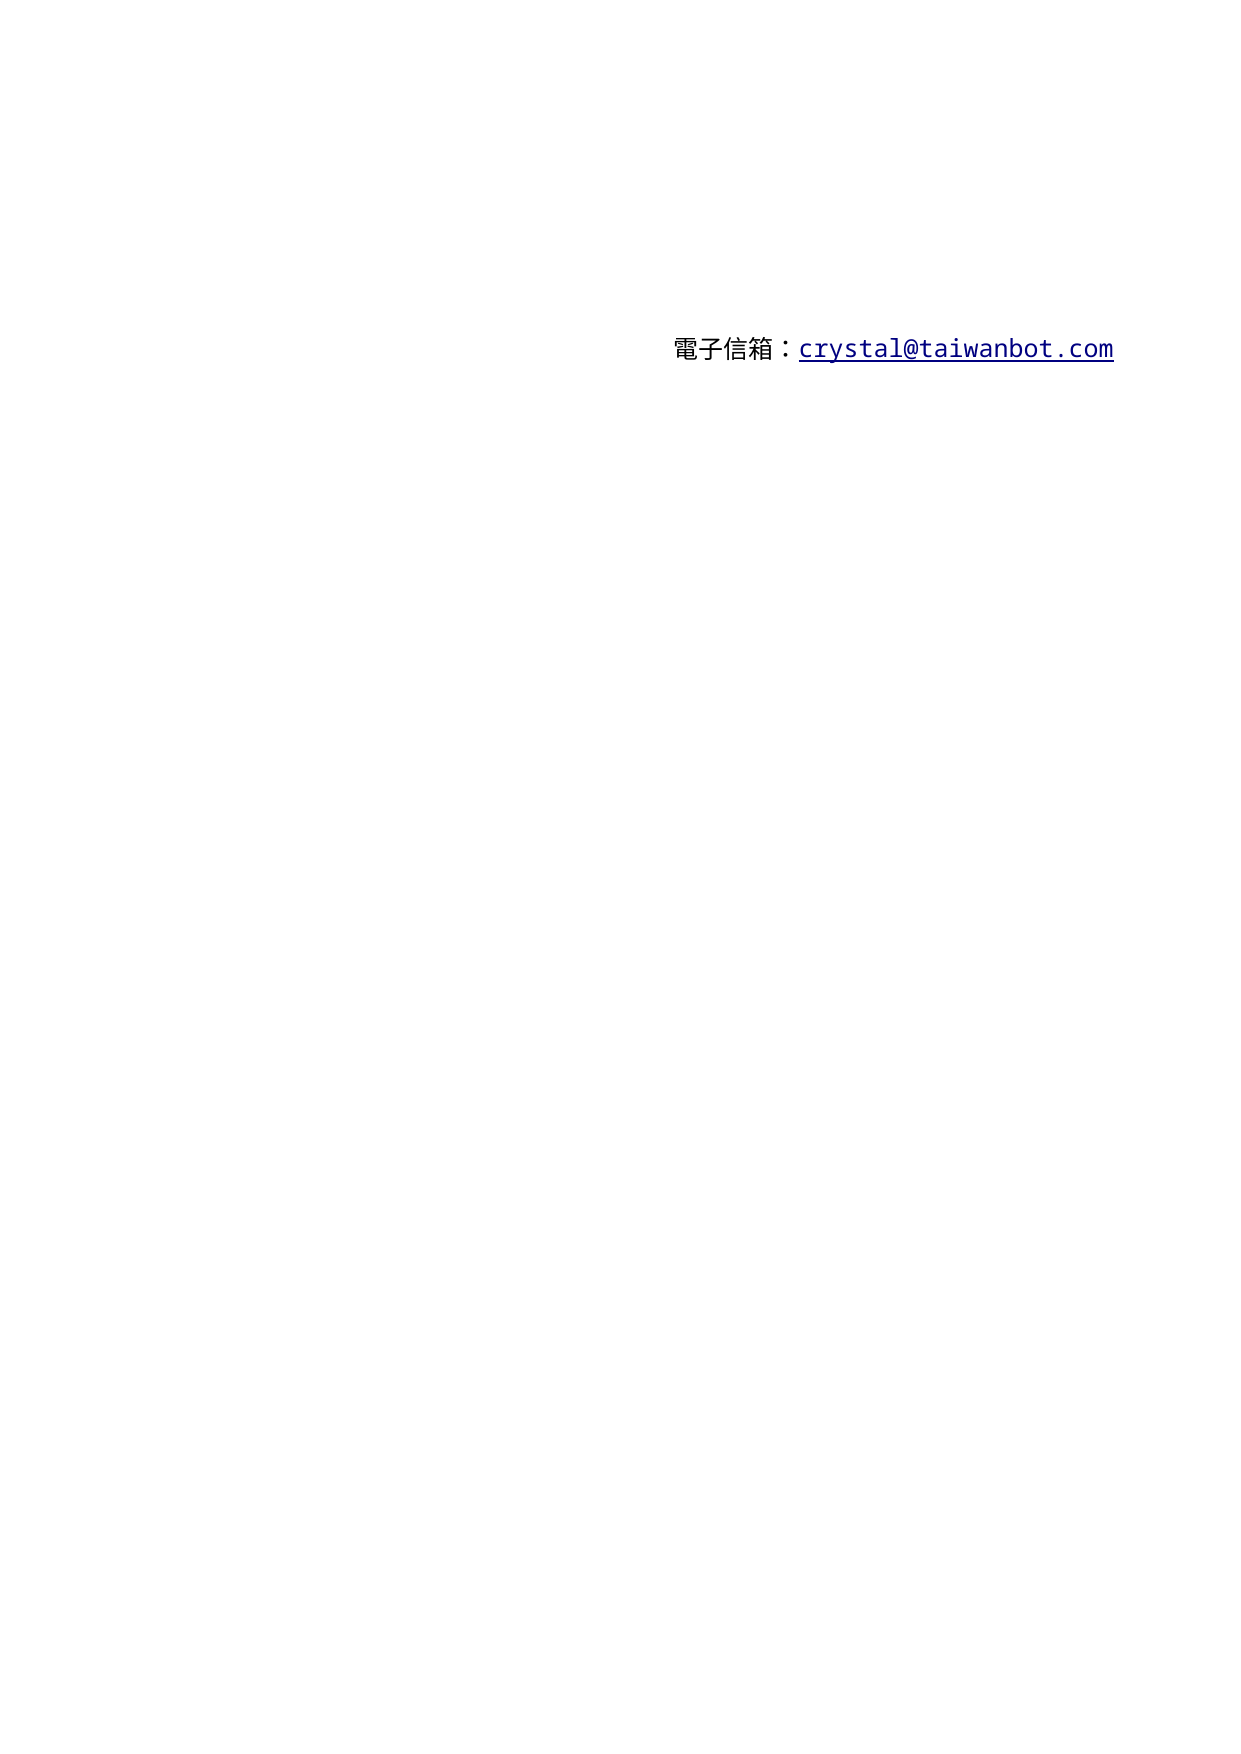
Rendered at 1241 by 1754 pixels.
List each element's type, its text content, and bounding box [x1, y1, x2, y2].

text 電子信箱：crystal@taiwanbot.com [673, 308, 1116, 367]
